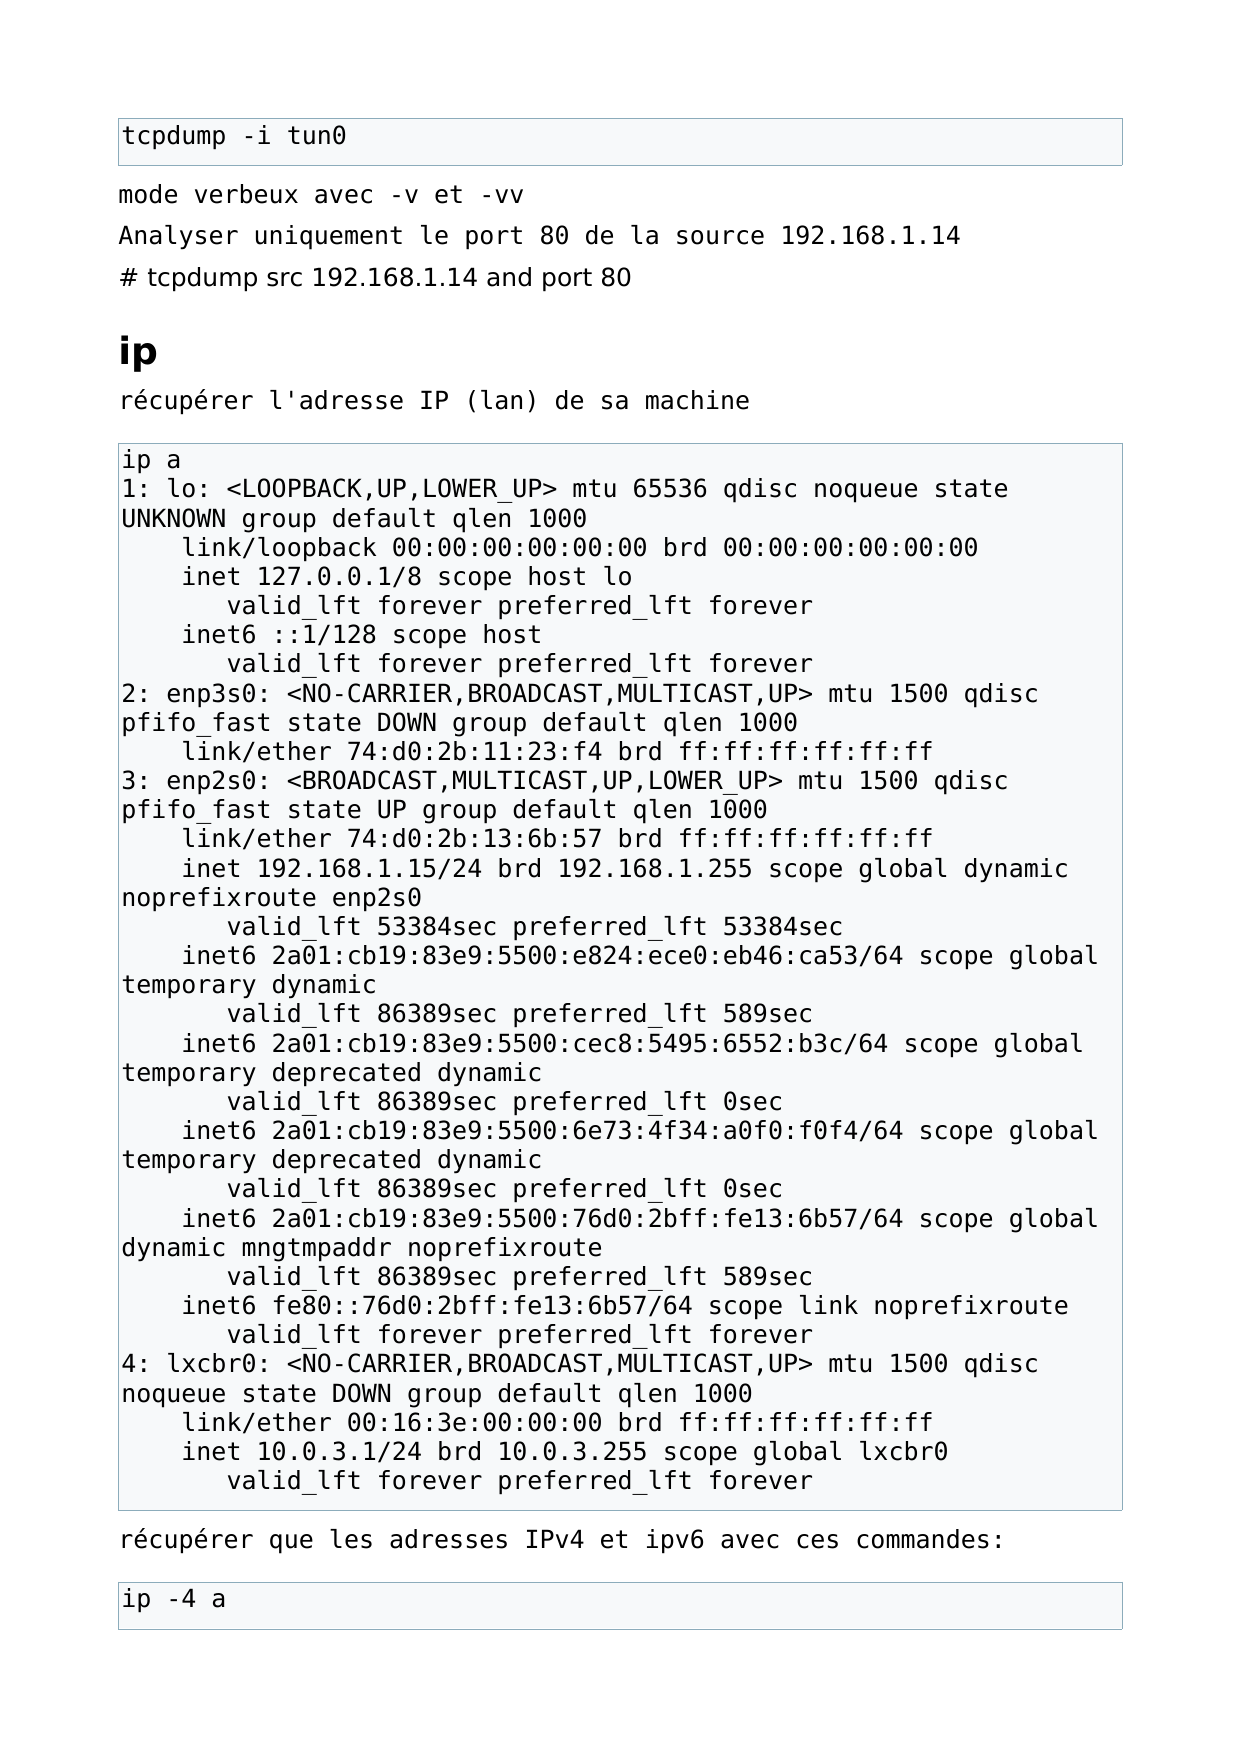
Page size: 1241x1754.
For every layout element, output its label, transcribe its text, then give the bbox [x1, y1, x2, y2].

text récupérer que les adresses IPv4 et ipv6 avec ces commandes: [118, 1525, 1122, 1554]
table_header ip -4 a [119, 1583, 1122, 1628]
subtitle ip [118, 330, 1122, 373]
text récupérer l'adresse IP (lan) de sa machine [118, 386, 1122, 415]
text mode verbeux avec -v et -vv [118, 180, 1122, 209]
text Analyser uniquement le port 80 de la source 192.168.1.14 [118, 222, 1122, 251]
table_header ip a 1: lo: <LOOPBACK,UP,LOWER_UP> mtu 65536 qdisc noqueue state UNKNOWN group default qlen 1000 link/loopback 00:00:00:00:00:00 brd 00:00:00:00:00:00 inet 127.0.0.1/8 scope host lo valid_lft forever preferred_lft forever inet6 ::1/128 scope host valid_lft forever preferred_lft forever 2: enp3s0: <NO-CARRIER,BROADCAST,MULTICAST,UP> mtu 1500 qdisc pfifo_fast state DOWN group default qlen 1000 link/ether 74:d0:2b:11:23:f4 brd ff:ff:ff:ff:ff:ff 3: enp2s0: <BROADCAST,MULTICAST,UP,LOWER_UP> mtu 1500 qdisc pfifo_fast state UP group default qlen 1000 link/ether 74:d0:2b:13:6b:57 brd ff:ff:ff:ff:ff:ff inet 192.168.1.15/24 brd 192.168.1.255 scope global dynamic noprefixroute enp2s0 valid_lft 53384sec preferred_lft 53384sec inet6 2a01:cb19:83e9:5500:e824:ece0:eb46:ca53/64 scope global temporary dynamic valid_lft 86389sec preferred_lft 589sec inet6 2a01:cb19:83e9:5500:cec8:5495:6552:b3c/64 scope global temporary deprecated dynamic valid_lft 86389sec preferred_lft 0sec inet6 2a01:cb19:83e9:5500:6e73:4f34:a0f0:f0f4/64 scope global temporary deprecated dynamic valid_lft 86389sec preferred_lft 0sec inet6 2a01:cb19:83e9:5500:76d0:2bff:fe13:6b57/64 scope global dynamic mngtmpaddr noprefixroute valid_lft 86389sec preferred_lft 589sec inet6 fe80::76d0:2bff:fe13:6b57/64 scope link noprefixroute valid_lft forever preferred_lft forever 4: lxcbr0: <NO-CARRIER,BROADCAST,MULTICAST,UP> mtu 1500 qdisc noqueue state DOWN group default qlen 1000 link/ether 00:16:3e:00:00:00 brd ff:ff:ff:ff:ff:ff inet 10.0.3.1/24 brd 10.0.3.255 scope global lxcbr0 valid_lft forever preferred_lft forever [119, 444, 1122, 1510]
text # tcpdump src 192.168.1.14 and port 80 [118, 263, 1122, 292]
table_header tcpdump -i tun0 [119, 119, 1122, 165]
